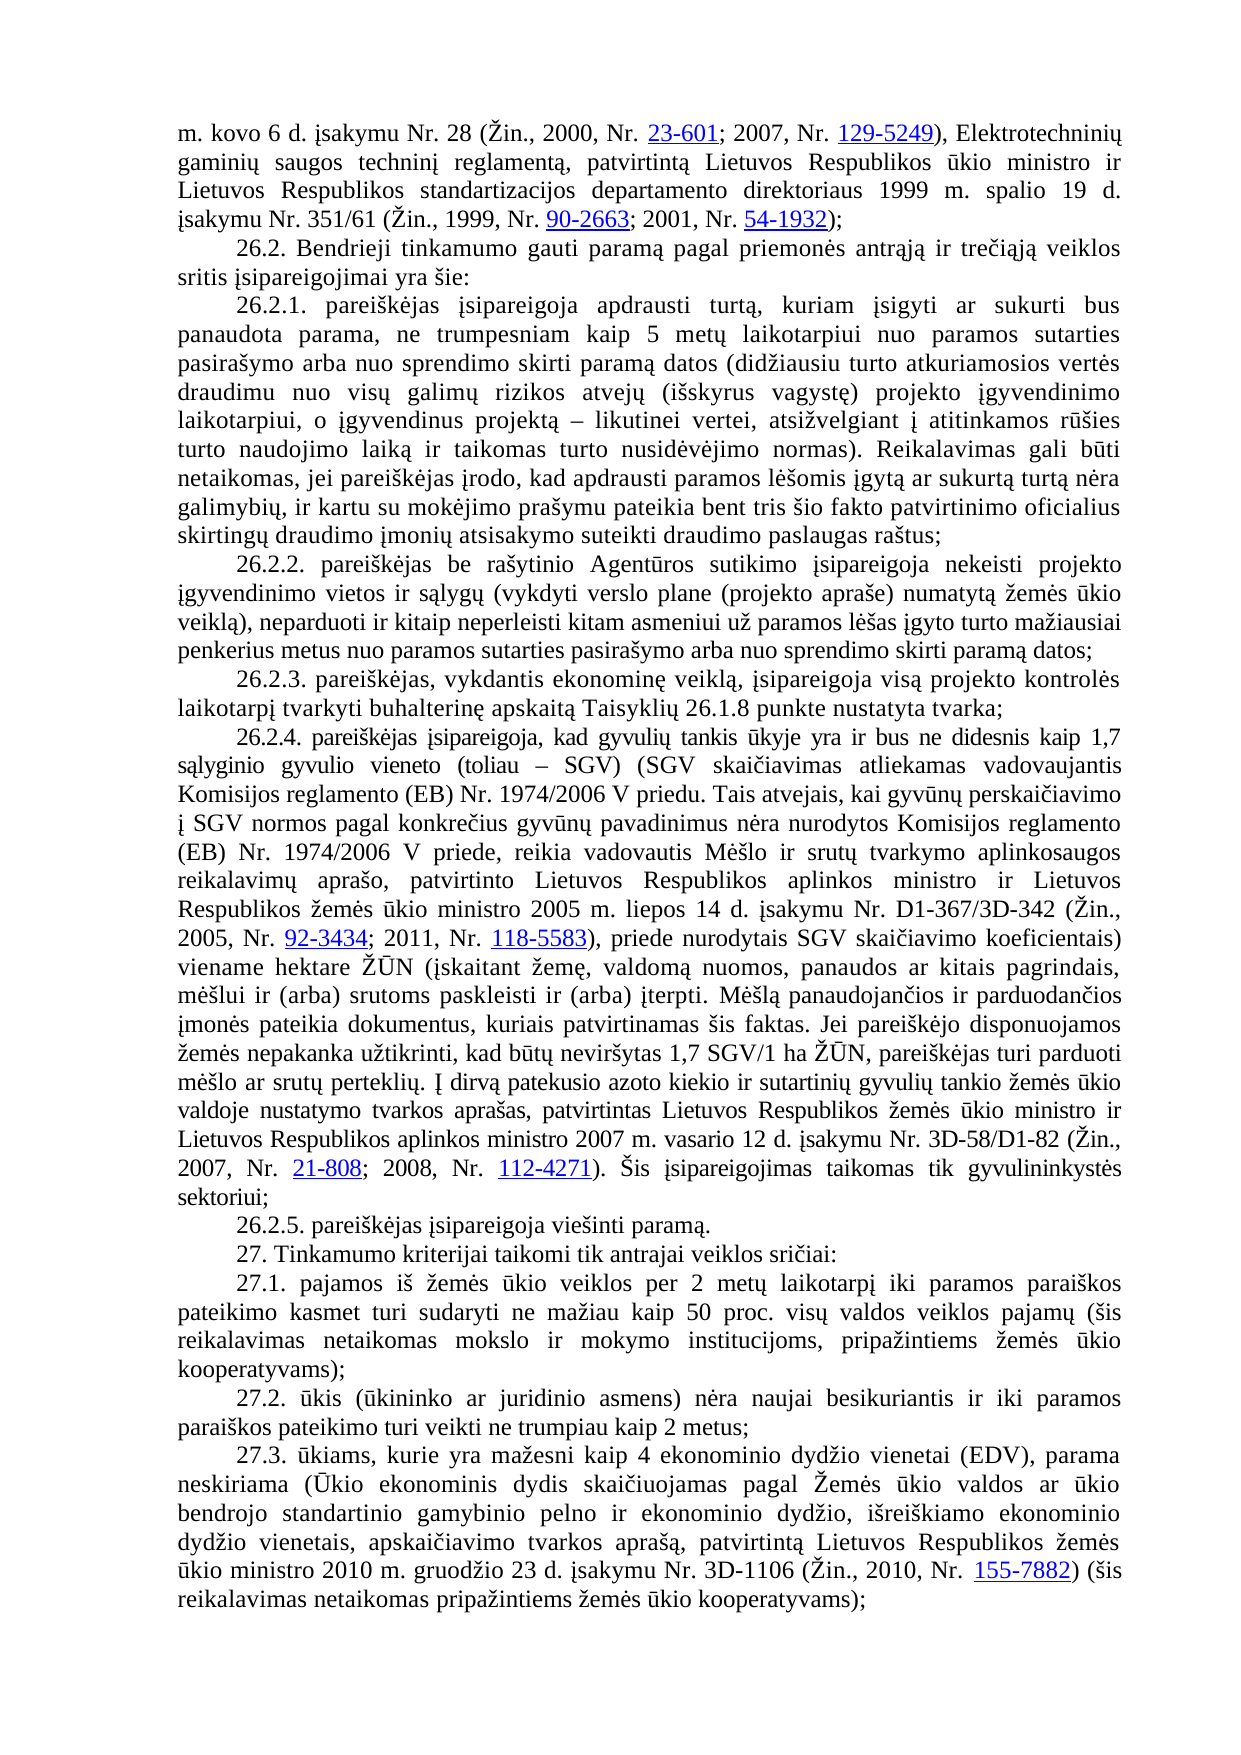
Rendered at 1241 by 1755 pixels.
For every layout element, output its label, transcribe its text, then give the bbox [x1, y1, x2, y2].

text 27.3. ūkiams, kurie yra mažesni kaip 4 ekonominio dydžio vienetai (EDV), parama neskiriama (Ūkio ekonominis dydis skaičiuojamas pagal Žemės ūkio valdos ar ūkio bendrojo standartinio gamybinio pelno ir ekonominio dydžio, išreiškiamo ekonominio dydžio vienetais, apskaičiavimo tvarkos aprašą, patvirtintą Lietuvos Respublikos žemės ūkio ministro 2010 m. gruodžio 23 d. įsakymu Nr. 3D-1106 (Žin., 2010, Nr. 155-7882) (šis reikalavimas netaikomas pripažintiems žemės ūkio kooperatyvams); [177, 1441, 1122, 1613]
text 27.2. ūkis (ūkininko ar juridinio asmens) nėra naujai besikuriantis ir iki paramos paraiškos pateikimo turi veikti ne trumpiau kaip 2 metus; [177, 1383, 1122, 1441]
text 27. Tinkamumo kriterijai taikomi tik antrajai veiklos sričiai: [177, 1239, 1122, 1268]
text 26.2.5. pareiškėjas įsipareigoja viešinti paramą. [177, 1211, 1122, 1239]
text 26.2.3. pareiškėjas, vykdantis ekonominę veiklą, įsipareigoja visą projekto kontrolės laikotarpį tvarkyti buhalterinę apskaitą Taisyklių 26.1.8 punkte nustatyta tvarka; [177, 664, 1122, 722]
text 27.1. pajamos iš žemės ūkio veiklos per 2 metų laikotarpį iki paramos paraiškos pateikimo kasmet turi sudaryti ne mažiau kaip 50 proc. visų valdos veiklos pajamų (šis reikalavimas netaikomas mokslo ir mokymo institucijoms, pripažintiems žemės ūkio kooperatyvams); [177, 1268, 1122, 1383]
text 26.2.1. pareiškėjas įsipareigoja apdrausti turtą, kuriam įsigyti ar sukurti bus panaudota parama, ne trumpesniam kaip 5 metų laikotarpiui nuo paramos sutarties pasirašymo arba nuo sprendimo skirti paramą datos (didžiausiu turto atkuriamosios vertės draudimu nuo visų galimų rizikos atvejų (išskyrus vagystę) projekto įgyvendinimo laikotarpiui, o įgyvendinus projektą – likutinei vertei, atsižvelgiant į atitinkamos rūšies turto naudojimo laiką ir taikomas turto nusidėvėjimo normas). Reikalavimas gali būti netaikomas, jei pareiškėjas įrodo, kad apdrausti paramos lėšomis įgytą ar sukurtą turtą nėra galimybių, ir kartu su mokėjimo prašymu pateikia bent tris šio fakto patvirtinimo oficialius skirtingų draudimo įmonių atsisakymo suteikti draudimo paslaugas raštus; [177, 291, 1122, 549]
text 26.2.4. pareiškėjas įsipareigoja, kad gyvulių tankis ūkyje yra ir bus ne didesnis kaip 1,7 sąlyginio gyvulio vieneto (toliau – SGV) (SGV skaičiavimas atliekamas vadovaujantis Komisijos reglamento (EB) Nr. 1974/2006 V priedu. Tais atvejais, kai gyvūnų perskaičiavimo į SGV normos pagal konkrečius gyvūnų pavadinimus nėra nurodytos Komisijos reglamento (EB) Nr. 1974/2006 V priede, reikia vadovautis Mėšlo ir srutų tvarkymo aplinkosaugos reikalavimų aprašo, patvirtinto Lietuvos Respublikos aplinkos ministro ir Lietuvos Respublikos žemės ūkio ministro 2005 m. liepos 14 d. įsakymu Nr. D1-367/3D-342 (Žin., 2005, Nr. 92-3434; 2011, Nr. 118-5583), priede nurodytais SGV skaičiavimo koeficientais) viename hektare ŽŪN (įskaitant žemę, valdomą nuomos, panaudos ar kitais pagrindais, mėšlui ir (arba) srutoms paskleisti ir (arba) įterpti. Mėšlą panaudojančios ir parduodančios įmonės pateikia dokumentus, kuriais patvirtinamas šis faktas. Jei pareiškėjo disponuojamos žemės nepakanka užtikrinti, kad būtų neviršytas 1,7 SGV/1 ha ŽŪN, pareiškėjas turi parduoti mėšlo ar srutų perteklių. Į dirvą patekusio azoto kiekio ir sutartinių gyvulių tankio žemės ūkio valdoje nustatymo tvarkos aprašas, patvirtintas Lietuvos Respublikos žemės ūkio ministro ir Lietuvos Respublikos aplinkos ministro 2007 m. vasario 12 d. įsakymu Nr. 3D-58/D1-82 (Žin., 2007, Nr. 21-808; 2008, Nr. 112-4271). Šis įsipareigojimas taikomas tik gyvulininkystės sektoriui; [177, 722, 1122, 1211]
text 26.2. Bendrieji tinkamumo gauti paramą pagal priemonės antrąją ir trečiąją veiklos sritis įsipareigojimai yra šie: [177, 233, 1122, 291]
text 26.2.2. pareiškėjas be rašytinio Agentūros sutikimo įsipareigoja nekeisti projekto įgyvendinimo vietos ir sąlygų (vykdyti verslo plane (projekto apraše) numatytą žemės ūkio veiklą), neparduoti ir kitaip neperleisti kitam asmeniui už paramos lėšas įgyto turto mažiausiai penkerius metus nuo paramos sutarties pasirašymo arba nuo sprendimo skirti paramą datos; [177, 549, 1122, 664]
text m. kovo 6 d. įsakymu Nr. 28 (Žin., 2000, Nr. 23-601; 2007, Nr. 129-5249), Elektrotechninių gaminių saugos techninį reglamentą, patvirtintą Lietuvos Respublikos ūkio ministro ir Lietuvos Respublikos standartizacijos departamento direktoriaus 1999 m. spalio 19 d. įsakymu Nr. 351/61 (Žin., 1999, Nr. 90-2663; 2001, Nr. 54-1932); [177, 118, 1122, 233]
